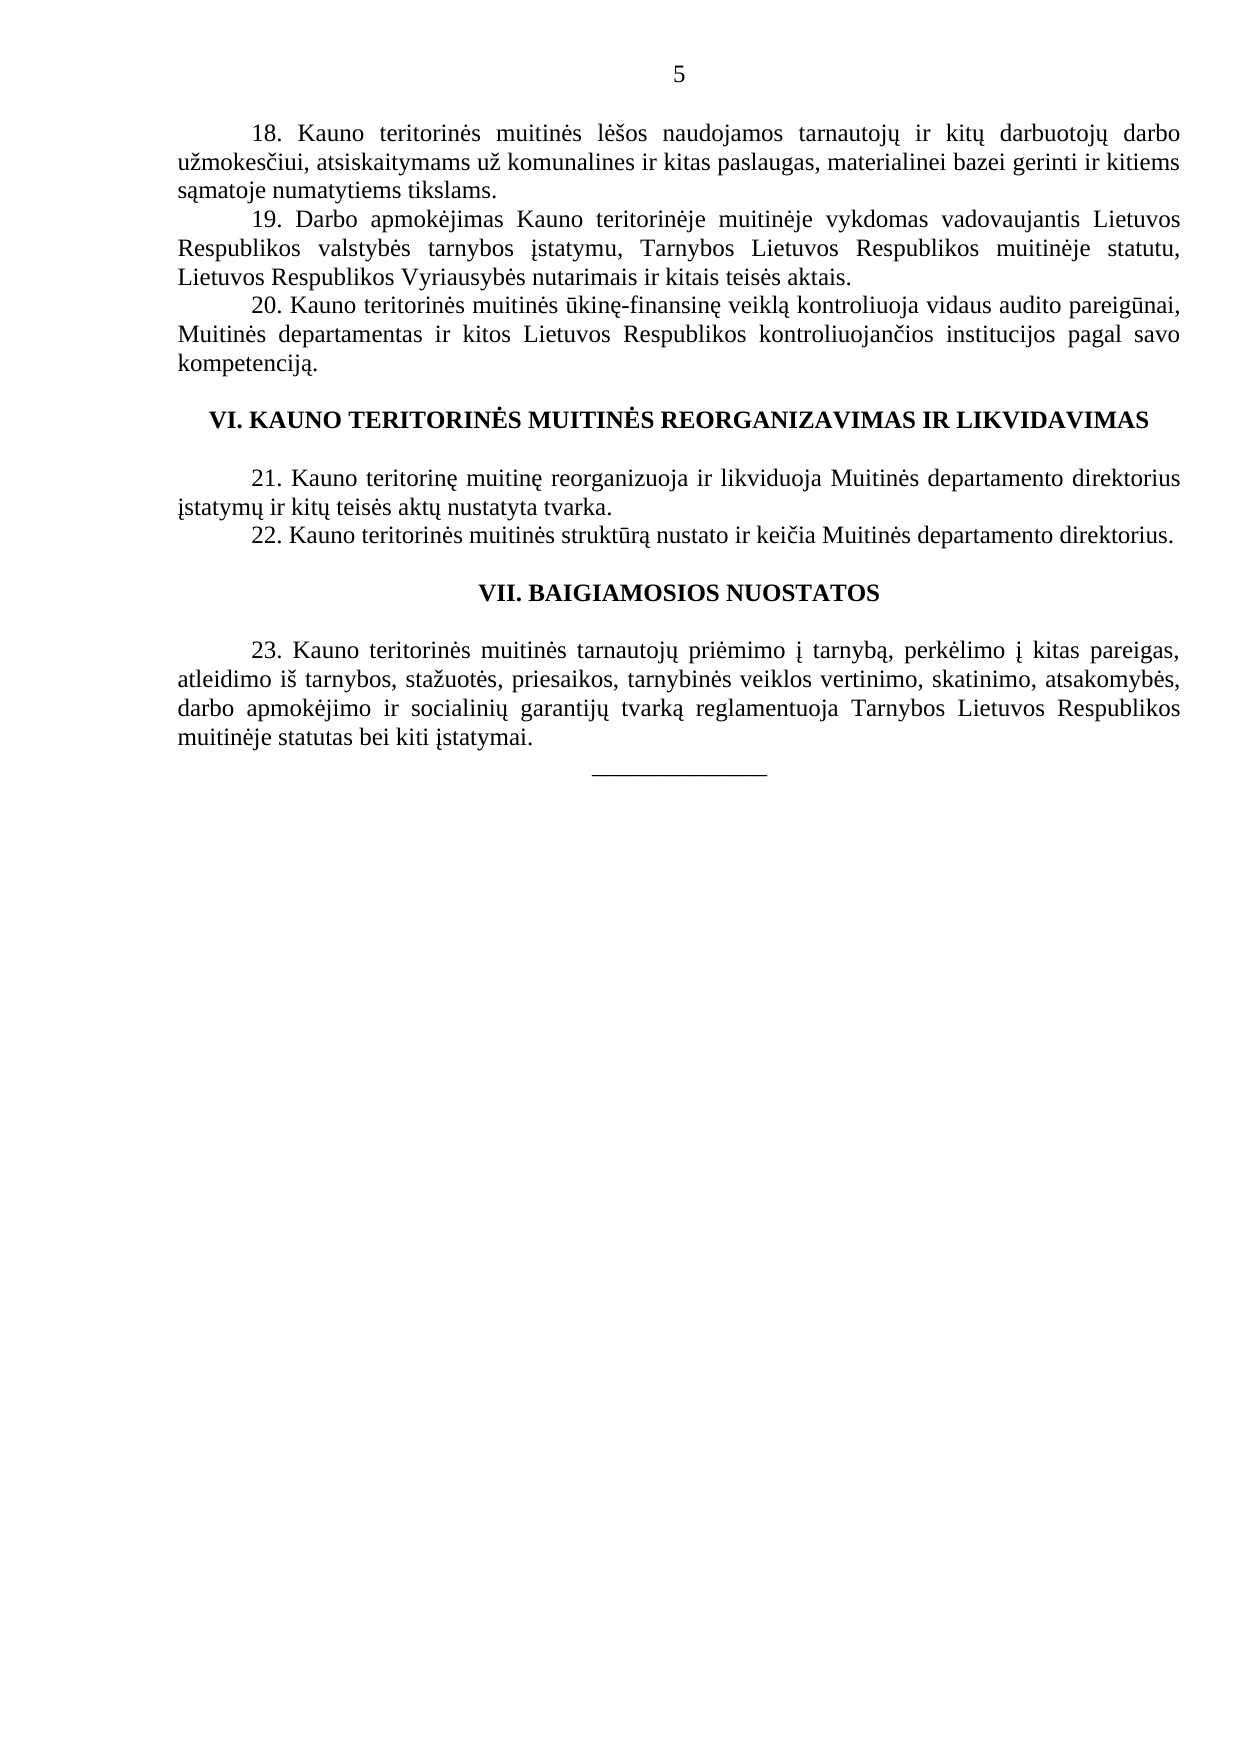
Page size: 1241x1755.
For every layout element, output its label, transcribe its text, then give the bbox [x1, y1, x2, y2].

text 20. Kauno teritorinės muitinės ūkinę-finansinę veiklą kontroliuoja vidaus audito pareigūnai, Muitinės departamentas ir kitos Lietuvos Respublikos kontroliuojančios institucijos pagal savo kompetenciją. [177, 291, 1181, 377]
text VII. BAIGIAMOSIOS NUOSTATOS [177, 578, 1181, 607]
text 19. Darbo apmokėjimas Kauno teritorinėje muitinėje vykdomas vadovaujantis Lietuvos Respublikos valstybės tarnybos įstatymu, Tarnybos Lietuvos Respublikos muitinėje statutu, Lietuvos Respublikos Vyriausybės nutarimais ir kitais teisės aktais. [177, 204, 1181, 291]
text 23. Kauno teritorinės muitinės tarnautojų priėmimo į tarnybą, perkėlimo į kitas pareigas, atleidimo iš tarnybos, stažuotės, priesaikos, tarnybinės veiklos vertinimo, skatinimo, atsakomybės, darbo apmokėjimo ir socialinių garantijų tvarką reglamentuoja Tarnybos Lietuvos Respublikos muitinėje statutas bei kiti įstatymai. [177, 636, 1181, 751]
text 18. Kauno teritorinės muitinės lėšos naudojamos tarnautojų ir kitų darbuotojų darbo užmokesčiui, atsiskaitymams už komunalines ir kitas paslaugas, materialinei bazei gerinti ir kitiems sąmatoje numatytiems tikslams. [177, 118, 1181, 204]
text 22. Kauno teritorinės muitinės struktūrą nustato ir keičia Muitinės departamento direktorius. [177, 521, 1181, 549]
text VI. KAUNO TERITORINĖS MUITINĖS REORGANIZAVIMAS IR LIKVIDAVIMAS [177, 406, 1181, 434]
text ______________ [177, 751, 1181, 779]
text 21. Kauno teritorinę muitinę reorganizuoja ir likviduoja Muitinės departamento direktorius įstatymų ir kitų teisės aktų nustatyta tvarka. [177, 463, 1181, 521]
